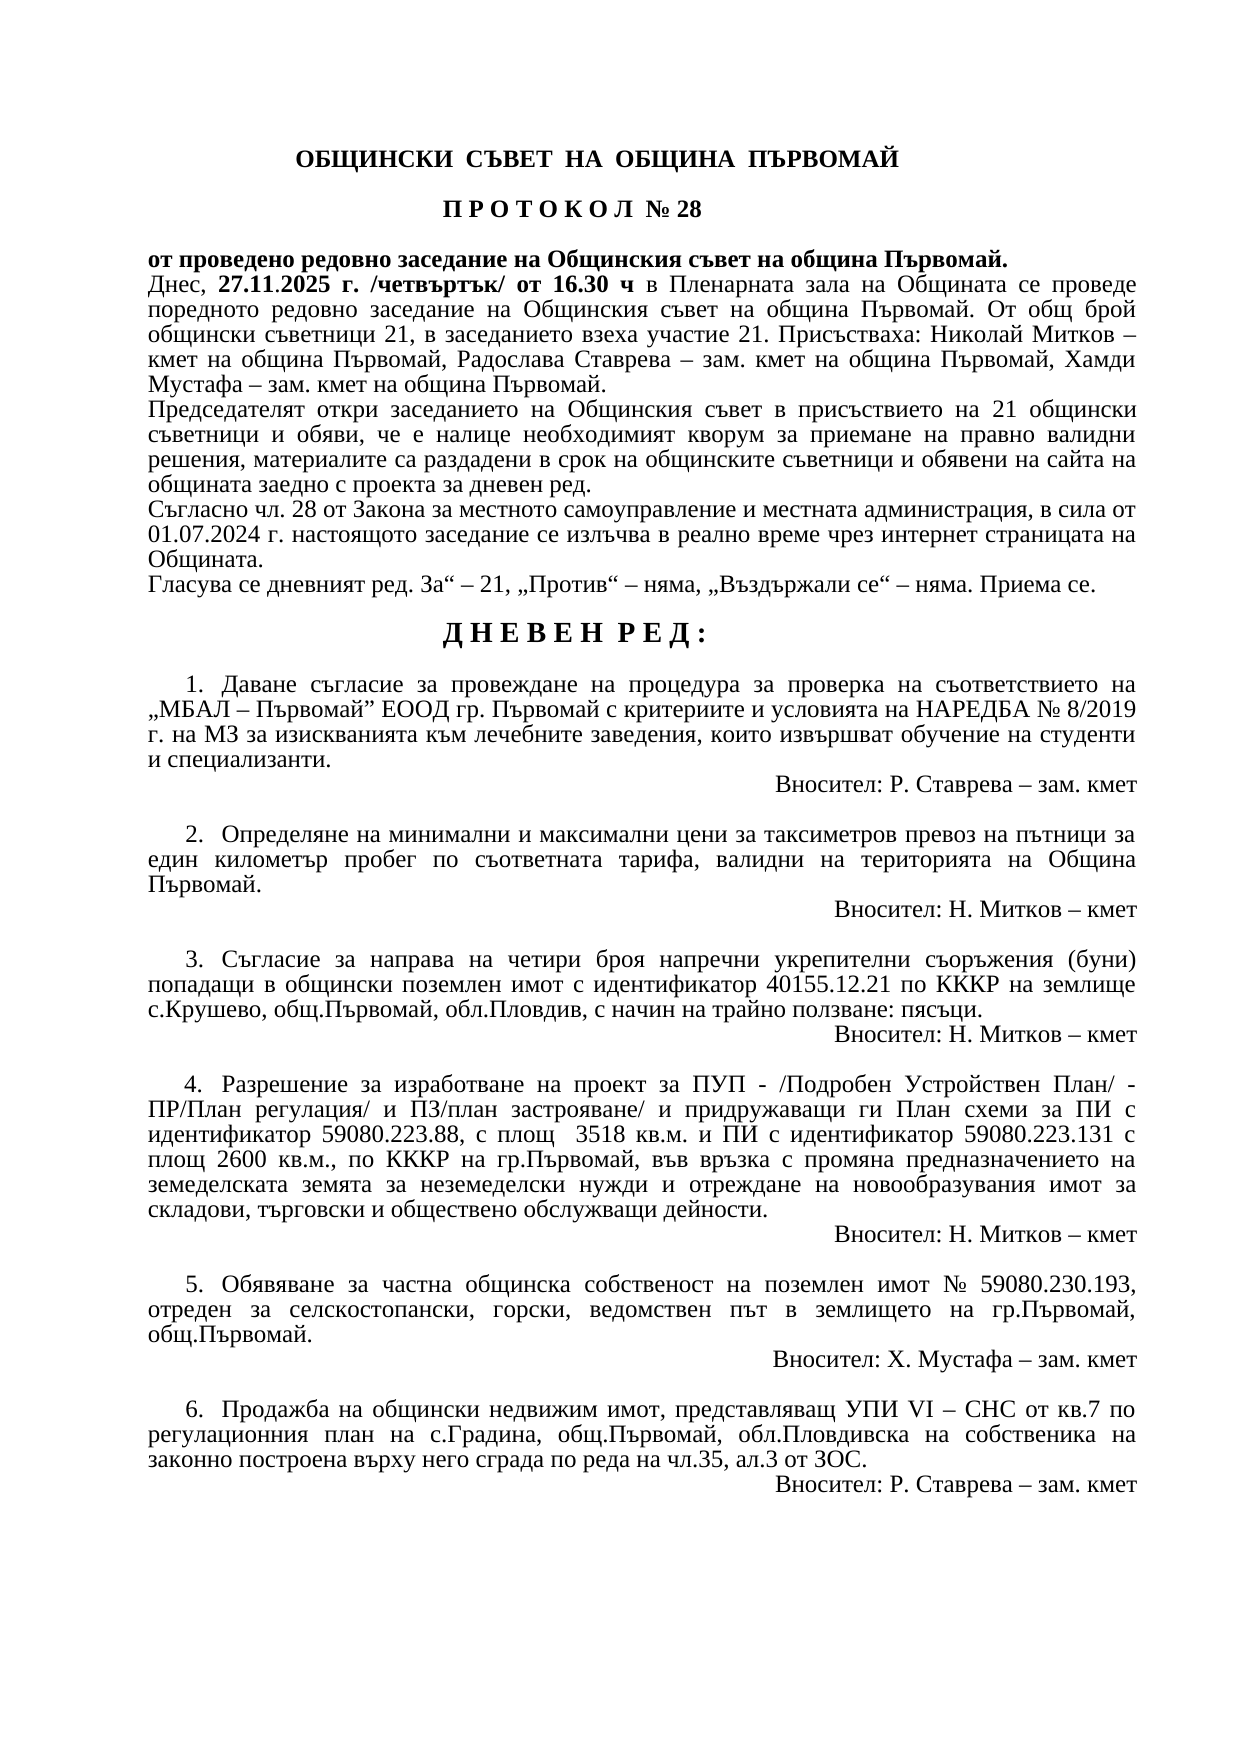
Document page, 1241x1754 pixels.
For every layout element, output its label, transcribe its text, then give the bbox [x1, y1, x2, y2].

text Гласува се дневният ред. За“ – 21, „Против“ – няма, „Въздържали се“ – няма. Приема се. [148, 573, 1137, 598]
list Продажба на общински недвижим имот, представляващ УПИ VI – СНС от кв.7 по регулационния план на с.Градина, общ.Първомай, обл.Пловдивска на собственика на законно построена върху него сграда по реда на чл.35, ал.3 от ЗОС. [148, 1398, 1137, 1473]
text Вносител: Р. Ставрева – зам. кмет [185, 1473, 1137, 1498]
text П Р О Т О К О Л № 28 [148, 198, 1137, 223]
text Вносител: Р. Ставрева – зам. кмет [185, 773, 1137, 798]
text Вносител: Х. Мустафа – зам. кмет [185, 1348, 1137, 1373]
text от проведено редовно заседание на Общинския съвет на община Първомай. [148, 248, 1137, 273]
text Съгласно чл. 28 от Закона за местното самоуправление и местната администрация, в сила от 01.07.2024 г. настоящото заседание се излъчва в реално време чрез интернет страницата на Общината. [148, 498, 1137, 573]
text ОБЩИНСКИ СЪВЕТ НА ОБЩИНА ПЪРВОМАЙ [221, 148, 1137, 173]
list Съгласие за направа на четири броя напречни укрепителни съоръжения (буни) попадащи в общински поземлен имот с идентификатор 40155.12.21 по КККР на землище с.Крушево, общ.Първомай, обл.Пловдив, с начин на трайно ползване: пясъци. [148, 948, 1137, 1023]
text Вносител: Н. Митков – кмет [184, 1223, 1137, 1248]
list Разрешение за изработване на проект за ПУП - /Подробен Устройствен План/ - ПР/План регулация/ и ПЗ/план застрояване/ и придружаващи ги План схеми за ПИ с идентификатор 59080.223.88, с площ 3518 кв.м. и ПИ с идентификатор 59080.223.131 с площ 2600 кв.м., по КККР на гр.Първомай, във връзка с промяна предназначението на земеделската земята за неземеделски нужди и отреждане на новообразувания имот за складови, търговски и обществено обслужващи дейности. [148, 1073, 1137, 1223]
list Обявяване за частна общинска собственост на поземлен имот № 59080.230.193, отреден за селскостопански, горски, ведомствен път в землището на гр.Първомай, общ.Първомай. [148, 1273, 1137, 1348]
text Д Н Е В Е Н Р Е Д : [459, 623, 676, 648]
text Вносител: Н. Митков – кмет [148, 898, 1137, 923]
text Д Н Е В Е Н Р Е Д : [686, 623, 1137, 648]
text Вносител: Н. Митков – кмет [185, 1023, 1137, 1048]
text Днес, 27.11.2025 г. /четвъртък/ от 16.30 ч в Пленарната зала на Общината се проведе поредното редовно заседание на Общинския съвет на община Първомай. От общ брой общински съветници 21, в заседанието взеха участие 21. Присъстваха: Николай Митков – кмет на община Първомай, Радослава Ставрева – зам. кмет на община Първомай, Хамди Мустафа – зам. кмет на община Първомай. [148, 273, 1137, 398]
list Определяне на минимални и максимални цени за таксиметров превоз на пътници за един километър пробег по съответната тарифа, валидни на територията на Община Първомай. [148, 823, 1137, 898]
text Председателят откри заседанието на Общинския съвет в присъствието на 21 общински съветници и обяви, че е налице необходимият кворум за приемане на правно валидни решения, материалите са раздадени в срок на общинските съветници и обявени на сайта на общината заедно с проекта за дневен ред. [148, 398, 1137, 498]
list Даване съгласие за провеждане на процедура за проверка на съответствието на „МБАЛ – Първомай” ЕООД гр. Първомай с критериите и условията на НАРЕДБА № 8/2019 г. на МЗ за изискванията към лечебните заведения, които извършват обучение на студенти и специализанти. [148, 673, 1137, 773]
